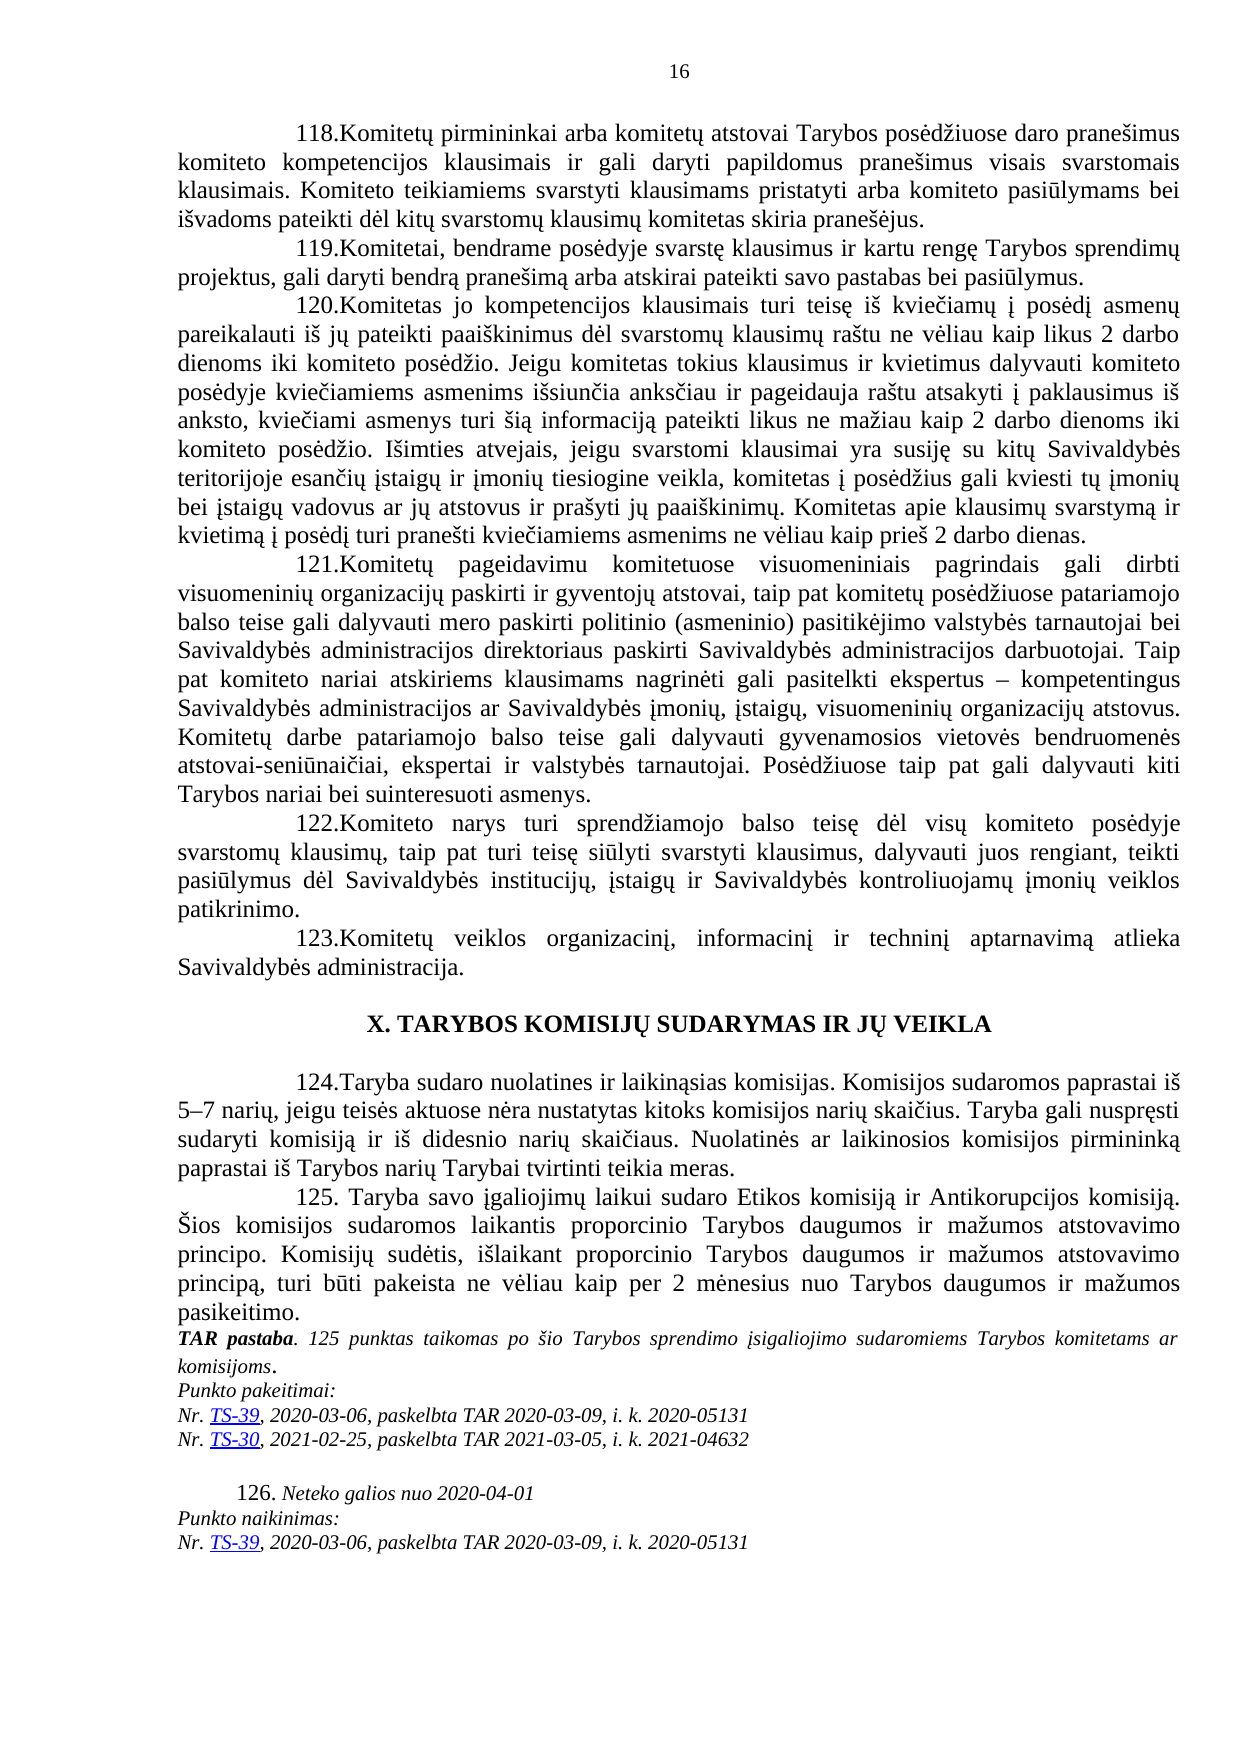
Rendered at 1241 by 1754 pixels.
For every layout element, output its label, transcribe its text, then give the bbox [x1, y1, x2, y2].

text 124.Taryba sudaro nuolatines ir laikinąsias komisijas. Komisijos sudaromos paprastai iš 5–7 narių, jeigu teisės aktuose nėra nustatytas kitoks komisijos narių skaičius. Taryba gali nuspręsti sudaryti komisiją ir iš didesnio narių skaičiaus. Nuolatinės ar laikinosios komisijos pirmininką paprastai iš Tarybos narių Tarybai tvirtinti teikia meras. [177, 1067, 1181, 1182]
text 119.Komitetai, bendrame posėdyje svarstę klausimus ir kartu rengę Tarybos sprendimų projektus, gali daryti bendrą pranešimą arba atskirai pateikti savo pastabas bei pasiūlymus. [177, 233, 1181, 291]
text Punkto naikinimas: [177, 1506, 1181, 1530]
text Nr. TS-39, 2020-03-06, paskelbta TAR 2020-03-09, i. k. 2020-05131 [177, 1402, 1181, 1427]
text TAR pastaba. 125 punktas taikomas po šio Tarybos sprendimo įsigaliojimo sudaromiems Tarybos komitetams ar komisijoms. [177, 1326, 1181, 1378]
text 126. Neteko galios nuo 2020-04-01 [177, 1479, 1181, 1506]
text 118.Komitetų pirmininkai arba komitetų atstovai Tarybos posėdžiuose daro pranešimus komiteto kompetencijos klausimais ir gali daryti papildomus pranešimus visais svarstomais klausimais. Komiteto teikiamiems svarstyti klausimams pristatyti arba komiteto pasiūlymams bei išvadoms pateikti dėl kitų svarstomų klausimų komitetas skiria pranešėjus. [177, 118, 1181, 233]
text X. TARYBOS KOMISIJŲ SUDARYMAS IR JŲ VEIKLA [177, 1009, 1181, 1038]
text 122.Komiteto narys turi sprendžiamojo balso teisę dėl visų komiteto posėdyje svarstomų klausimų, taip pat turi teisę siūlyti svarstyti klausimus, dalyvauti juos rengiant, teikti pasiūlymus dėl Savivaldybės institucijų, įstaigų ir Savivaldybės kontroliuojamų įmonių veiklos patikrinimo. [177, 808, 1181, 923]
text Punkto pakeitimai: [177, 1378, 1181, 1402]
text Nr. TS-39, 2020-03-06, paskelbta TAR 2020-03-09, i. k. 2020-05131 [177, 1530, 1181, 1554]
text 123.Komitetų veiklos organizacinį, informacinį ir techninį aptarnavimą atlieka Savivaldybės administracija. [177, 923, 1181, 981]
text 120.Komitetas jo kompetencijos klausimais turi teisę iš kviečiamų į posėdį asmenų pareikalauti iš jų pateikti paaiškinimus dėl svarstomų klausimų raštu ne vėliau kaip likus 2 darbo dienoms iki komiteto posėdžio. Jeigu komitetas tokius klausimus ir kvietimus dalyvauti komiteto posėdyje kviečiamiems asmenims išsiunčia anksčiau ir pageidauja raštu atsakyti į paklausimus iš anksto, kviečiami asmenys turi šią informaciją pateikti likus ne mažiau kaip 2 darbo dienoms iki komiteto posėdžio. Išimties atvejais, jeigu svarstomi klausimai yra susiję su kitų Savivaldybės teritorijoje esančių įstaigų ir įmonių tiesiogine veikla, komitetas į posėdžius gali kviesti tų įmonių bei įstaigų vadovus ar jų atstovus ir prašyti jų paaiškinimų. Komitetas apie klausimų svarstymą ir kvietimą į posėdį turi pranešti kviečiamiems asmenims ne vėliau kaip prieš 2 darbo dienas. [177, 291, 1181, 549]
text 121.Komitetų pageidavimu komitetuose visuomeniniais pagrindais gali dirbti visuomeninių organizacijų paskirti ir gyventojų atstovai, taip pat komitetų posėdžiuose patariamojo balso teise gali dalyvauti mero paskirti politinio (asmeninio) pasitikėjimo valstybės tarnautojai bei Savivaldybės administracijos direktoriaus paskirti Savivaldybės administracijos darbuotojai. Taip pat komiteto nariai atskiriems klausimams nagrinėti gali pasitelkti ekspertus – kompetentingus Savivaldybės administracijos ar Savivaldybės įmonių, įstaigų, visuomeninių organizacijų atstovus. Komitetų darbe patariamojo balso teise gali dalyvauti gyvenamosios vietovės bendruomenės atstovai-seniūnaičiai, ekspertai ir valstybės tarnautojai. Posėdžiuose taip pat gali dalyvauti kiti Tarybos nariai bei suinteresuoti asmenys. [177, 549, 1181, 808]
text Nr. TS-30, 2021-02-25, paskelbta TAR 2021-03-05, i. k. 2021-04632 [177, 1427, 1181, 1451]
text 125. Taryba savo įgaliojimų laikui sudaro Etikos komisiją ir Antikorupcijos komisiją. Šios komisijos sudaromos laikantis proporcinio Tarybos daugumos ir mažumos atstovavimo principo. Komisijų sudėtis, išlaikant proporcinio Tarybos daugumos ir mažumos atstovavimo principą, turi būti pakeista ne vėliau kaip per 2 mėnesius nuo Tarybos daugumos ir mažumos pasikeitimo. [177, 1182, 1181, 1326]
